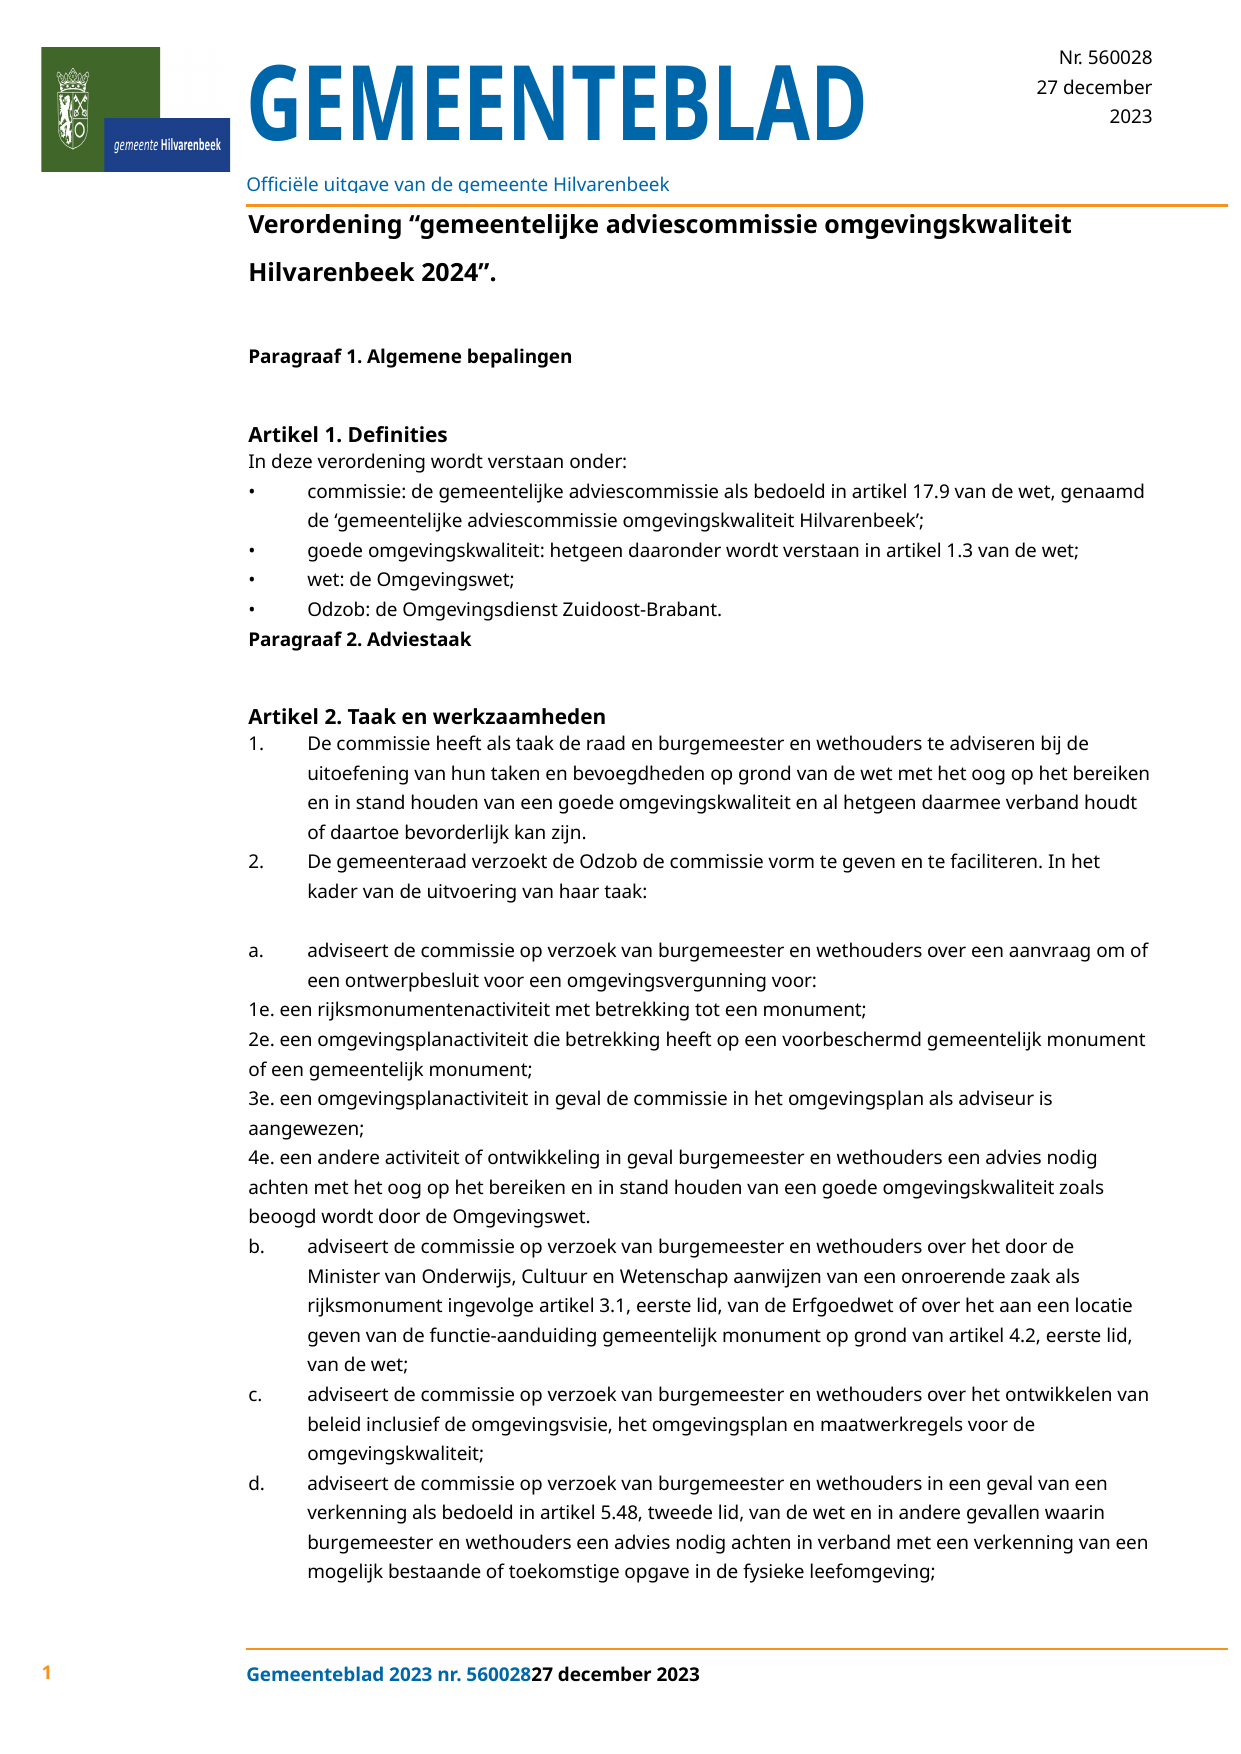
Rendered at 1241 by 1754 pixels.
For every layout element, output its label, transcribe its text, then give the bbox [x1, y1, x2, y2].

list Odzob: de Omgevingsdienst Zuidoost-Brabant. [248, 596, 1152, 622]
text 1e. een rijksmonumentenactiviteit met betrekking tot een monument; [248, 997, 1152, 1022]
text 2e. een omgevingsplanactiviteit die betrekking heeft op een voorbeschermd gemeentelijk monument of een gemeentelijk monument; [248, 1026, 1152, 1081]
picture [41, 47, 231, 172]
text Paragraaf 1. Algemene bepalingen [248, 344, 1152, 369]
list De gemeenteraad verzoekt de Odzob de commissie vorm te geven en te faciliteren. In het kader van de uitvoering van haar taak: [248, 849, 1152, 904]
text Verordening “gemeentelijke adviescommissie omgevingskwaliteit Hilvarenbeek 2024”. [248, 207, 1152, 288]
list goede omgevingskwaliteit: hetgeen daaronder wordt verstaan in artikel 1.3 van de wet; [248, 537, 1152, 563]
text In deze verordening wordt verstaan onder: [248, 448, 1152, 474]
list adviseert de commissie op verzoek van burgemeester en wethouders over een aanvraag om of een ontwerpbesluit voor een omgevingsvergunning voor: [248, 937, 1152, 993]
list adviseert de commissie op verzoek van burgemeester en wethouders over het door de Minister van Onderwijs, Cultuur en Wetenschap aanwijzen van een onroerende zaak als rijksmonument ingevolge artikel 3.1, eerste lid, van de Erfgoedwet of over het aan een locatie geven van de functie-aanduiding gemeentelijk monument op grond van artikel 4.2, eerste lid, van de wet; [248, 1233, 1152, 1377]
text Artikel 1. Definities [248, 420, 1152, 448]
list De commissie heeft als taak de raad en burgemeester en wethouders te adviseren bij de uitoefening van hun taken en bevoegdheden op grond van de wet met het oog op het bereiken en in stand houden van een goede omgevingskwaliteit en al hetgeen daarmee verband houdt of daartoe bevorderlijk kan zijn. [248, 730, 1152, 845]
text 3e. een omgevingsplanactiviteit in geval de commissie in het omgevingsplan als adviseur is aangewezen; [248, 1085, 1152, 1141]
list wet: de Omgevingswet; [248, 567, 1152, 592]
text Paragraaf 2. Adviestaak [248, 626, 1152, 651]
text 4e. een andere activiteit of ontwikkeling in geval burgemeester en wethouders een advies nodig achten met het oog op het bereiken en in stand houden van een goede omgevingskwaliteit zoals beoogd wordt door de Omgevingswet. [248, 1144, 1152, 1229]
text Artikel 2. Taak en werkzaamheden [248, 702, 1152, 730]
list adviseert de commissie op verzoek van burgemeester en wethouders in een geval van een verkenning als bedoeld in artikel 5.48, tweede lid, van de wet en in andere gevallen waarin burgemeester en wethouders een advies nodig achten in verband met een verkenning van een mogelijk bestaande of toekomstige opgave in de fysieke leefomgeving; [248, 1470, 1152, 1584]
list commissie: de gemeentelijke adviescommissie als bedoeld in artikel 17.9 van de wet, genaamd de ‘gemeentelijke adviescommissie omgevingskwaliteit Hilvarenbeek’; [248, 478, 1152, 533]
list adviseert de commissie op verzoek van burgemeester en wethouders over het ontwikkelen van beleid inclusief de omgevingsvisie, het omgevingsplan en maatwerkregels voor de omgevingskwaliteit; [248, 1381, 1152, 1466]
